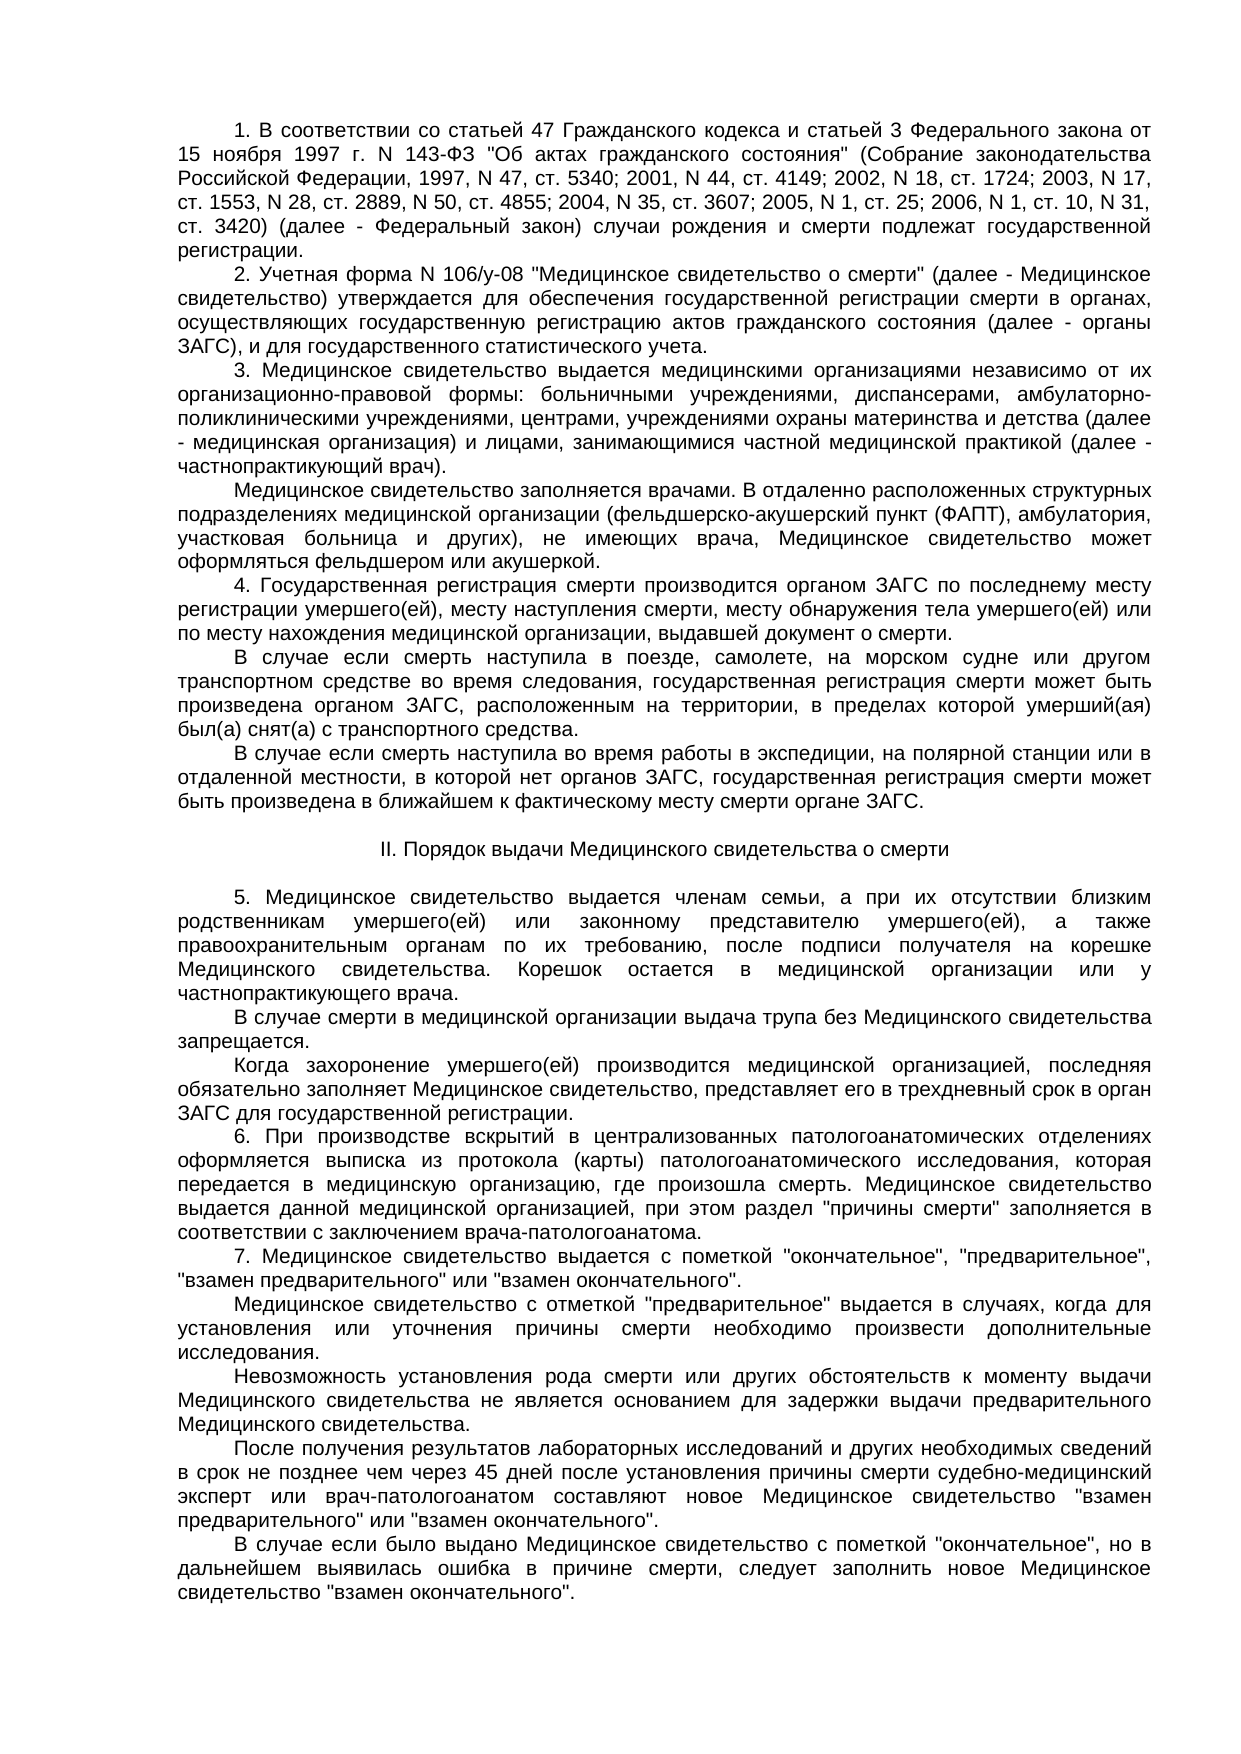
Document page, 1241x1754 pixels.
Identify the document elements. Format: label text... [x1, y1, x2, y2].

text 5. Медицинское свидетельство выдается членам семьи, а при их отсутствии близким родственникам умершего(ей) или законному представителю умершего(ей), а также правоохранительным органам по их требованию, после подписи получателя на корешке Медицинского свидетельства. Корешок остается в медицинской организации или у частнопрактикующего врача. [177, 885, 1152, 1004]
text 7. Медицинское свидетельство выдается с пометкой "окончательное", "предварительное", "взамен предварительного" или "взамен окончательного". [177, 1244, 1152, 1292]
text 4. Государственная регистрация смерти производится органом ЗАГС по последнему месту регистрации умершего(ей), месту наступления смерти, месту обнаружения тела умершего(ей) или по месту нахождения медицинской организации, выдавшей документ о смерти. [177, 573, 1152, 645]
text После получения результатов лабораторных исследований и других необходимых сведений в срок не позднее чем через 45 дней после установления причины смерти судебно-медицинский эксперт или врач-патологоанатом составляют новое Медицинское свидетельство "взамен предварительного" или "взамен окончательного". [177, 1436, 1152, 1532]
text В случае смерти в медицинской организации выдача трупа без Медицинского свидетельства запрещается. [177, 1004, 1152, 1052]
text В случае если смерть наступила во время работы в экспедиции, на полярной станции или в отдаленной местности, в которой нет органов ЗАГС, государственная регистрация смерти может быть произведена в ближайшем к фактическому месту смерти органе ЗАГС. [177, 741, 1152, 813]
text 3. Медицинское свидетельство выдается медицинскими организациями независимо от их организационно-правовой формы: больничными учреждениями, диспансерами, амбулаторно-поликлиническими учреждениями, центрами, учреждениями охраны материнства и детства (далее - медицинская организация) и лицами, занимающимися частной медицинской практикой (далее - частнопрактикующий врач). [177, 358, 1152, 477]
text 6. При производстве вскрытий в централизованных патологоанатомических отделениях оформляется выписка из протокола (карты) патологоанатомического исследования, которая передается в медицинскую организацию, где произошла смерть. Медицинское свидетельство выдается данной медицинской организацией, при этом раздел "причины смерти" заполняется в соответствии с заключением врача-патологоанатома. [177, 1124, 1152, 1244]
text В случае если было выдано Медицинское свидетельство с пометкой "окончательное", но в дальнейшем выявилась ошибка в причине смерти, следует заполнить новое Медицинское свидетельство "взамен окончательного". [177, 1532, 1152, 1603]
text Невозможность установления рода смерти или других обстоятельств к моменту выдачи Медицинского свидетельства не является основанием для задержки выдачи предварительного Медицинского свидетельства. [177, 1364, 1152, 1436]
text II. Порядок выдачи Медицинского свидетельства о смерти [177, 837, 1152, 861]
text В случае если смерть наступила в поезде, самолете, на морском судне или другом транспортном средстве во время следования, государственная регистрация смерти может быть произведена органом ЗАГС, расположенным на территории, в пределах которой умерший(ая) был(а) снят(а) с транспортного средства. [177, 645, 1152, 741]
text 1. В соответствии со статьей 47 Гражданского кодекса и статьей 3 Федерального закона от 15 ноября 1997 г. N 143-ФЗ "Об актах гражданского состояния" (Собрание законодательства Российской Федерации, 1997, N 47, ст. 5340; 2001, N 44, ст. 4149; 2002, N 18, ст. 1724; 2003, N 17, ст. 1553, N 28, ст. 2889, N 50, ст. 4855; 2004, N 35, ст. 3607; 2005, N 1, ст. 25; 2006, N 1, ст. 10, N 31, ст. 3420) (далее - Федеральный закон) случаи рождения и смерти подлежат государственной регистрации. [177, 118, 1152, 262]
text Медицинское свидетельство с отметкой "предварительное" выдается в случаях, когда для установления или уточнения причины смерти необходимо произвести дополнительные исследования. [177, 1292, 1152, 1364]
text Медицинское свидетельство заполняется врачами. В отдаленно расположенных структурных подразделениях медицинской организации (фельдшерско-акушерский пункт (ФАПТ), амбулатория, участковая больница и других), не имеющих врача, Медицинское свидетельство может оформляться фельдшером или акушеркой. [177, 477, 1152, 573]
text 2. Учетная форма N 106/у-08 "Медицинское свидетельство о смерти" (далее - Медицинское свидетельство) утверждается для обеспечения государственной регистрации смерти в органах, осуществляющих государственную регистрацию актов гражданского состояния (далее - органы ЗАГС), и для государственного статистического учета. [177, 262, 1152, 358]
text Когда захоронение умершего(ей) производится медицинской организацией, последняя обязательно заполняет Медицинское свидетельство, представляет его в трехдневный срок в орган ЗАГС для государственной регистрации. [177, 1052, 1152, 1124]
